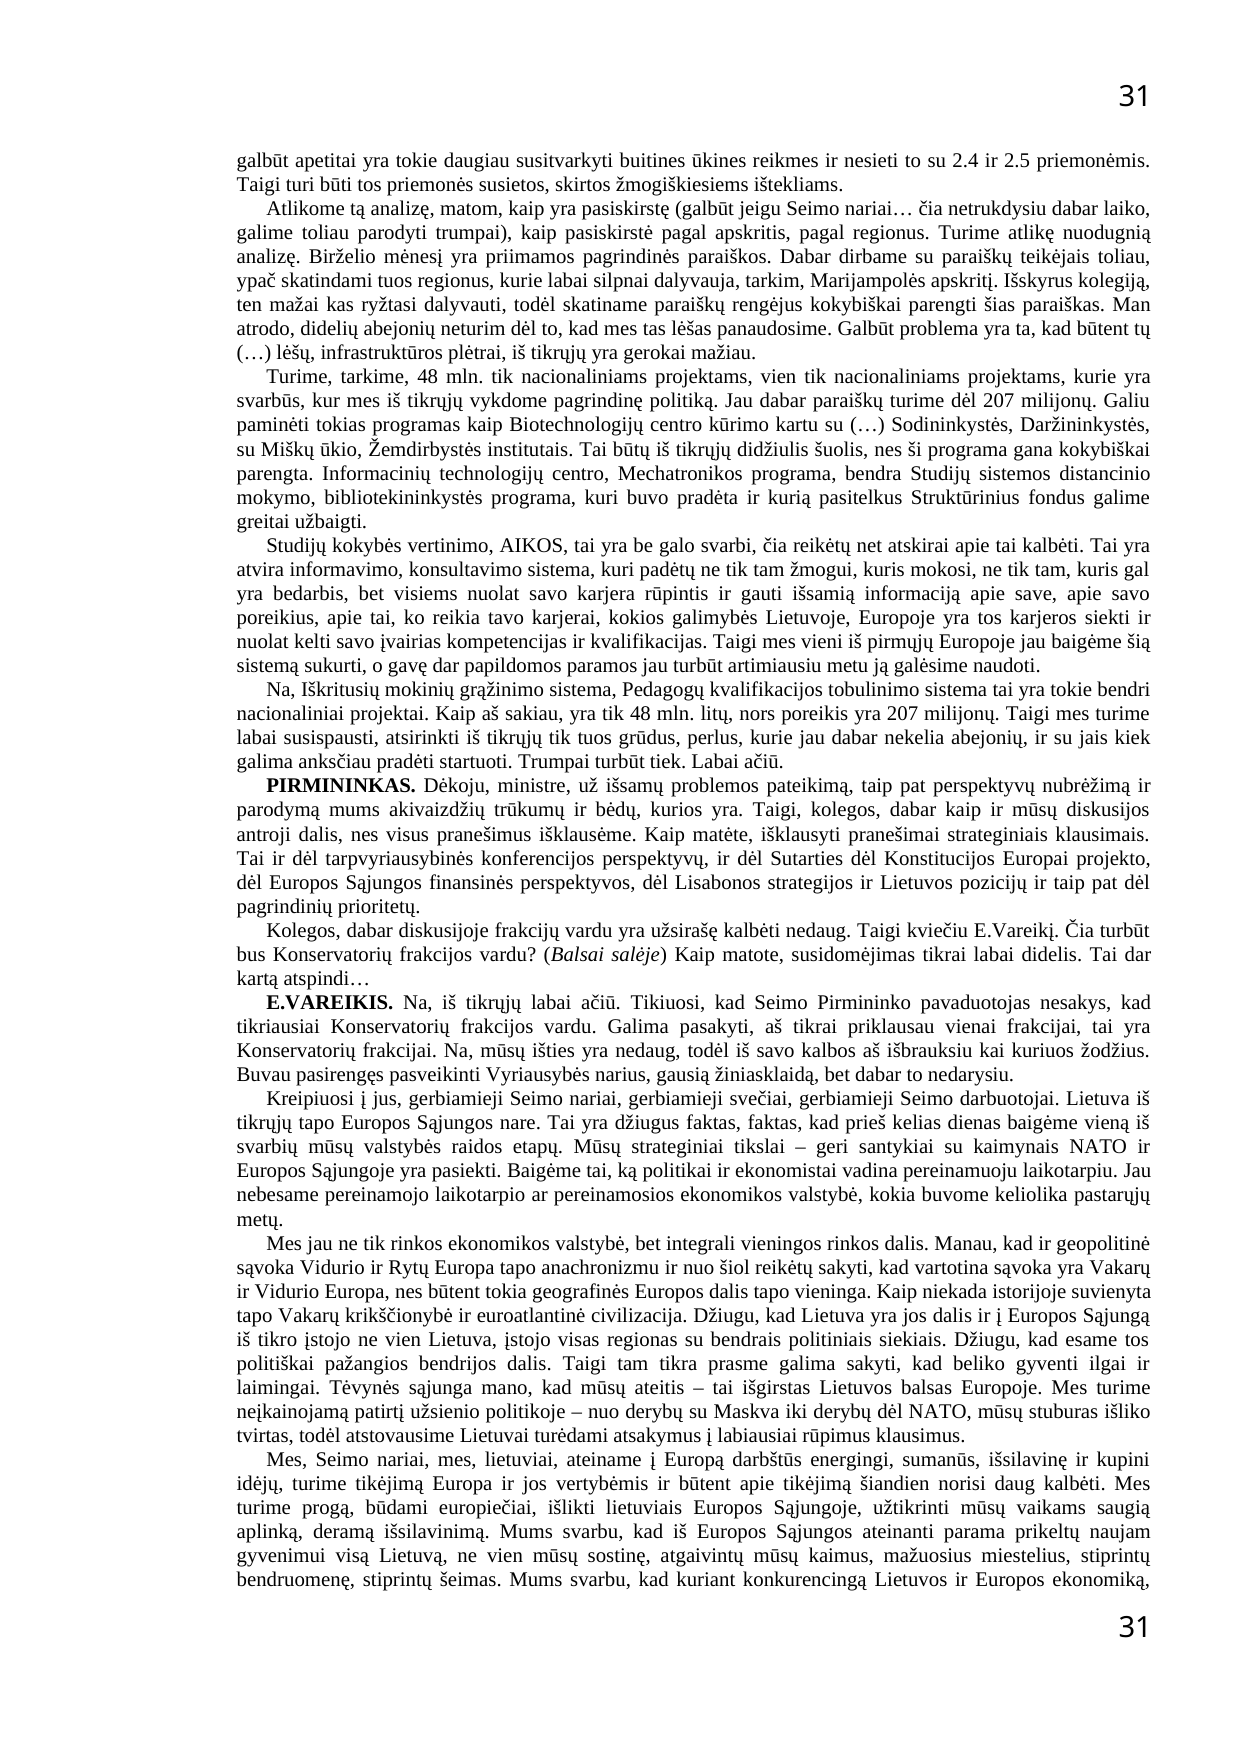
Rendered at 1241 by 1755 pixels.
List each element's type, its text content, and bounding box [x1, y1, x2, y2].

text galbūt apetitai yra tokie daugiau susitvarkyti buitines ūkines reikmes ir nesieti to su 2.4 ir 2.5 priemonėmis. Taigi turi būti tos priemonės susietos, skirtos žmogiškiesiems ištekliams. [236, 148, 1152, 196]
text Kreipiuosi į jus, gerbiamieji Seimo nariai, gerbiamieji svečiai, gerbiamieji Seimo darbuotojai. Lietuva iš tikrųjų tapo Europos Sąjungos nare. Tai yra džiugus faktas, faktas, kad prieš kelias dienas baigėme vieną iš svarbių mūsų valstybės raidos etapų. Mūsų strateginiai tikslai – geri santykiai su kaimynais NATO ir Europos Sąjungoje yra pasiekti. Baigėme tai, ką politikai ir ekonomistai vadina pereinamuoju laikotarpiu. Jau nebesame pereinamojo laikotarpio ar pereinamosios ekonomikos valstybė, kokia buvome keliolika pastarųjų metų. [236, 1086, 1152, 1231]
text Na, Iškritusių mokinių grąžinimo sistema, Pedagogų kvalifikacijos tobulinimo sistema tai yra tokie bendri nacionaliniai projektai. Kaip aš sakiau, yra tik 48 mln. litų, nors poreikis yra 207 milijonų. Taigi mes turime labai susispausti, atsirinkti iš tikrųjų tik tuos grūdus, perlus, kurie jau dabar nekelia abejonių, ir su jais kiek galima anksčiau pradėti startuoti. Trumpai turbūt tiek. Labai ačiū. [236, 677, 1152, 773]
text Mes, Seimo nariai, mes, lietuviai, ateiname į Europą darbštūs energingi, sumanūs, išsilavinę ir kupini idėjų, turime tikėjimą Europa ir jos vertybėmis ir būtent apie tikėjimą šiandien norisi daug kalbėti. Mes turime progą, būdami europiečiai, išlikti lietuviais Europos Sąjungoje, užtikrinti mūsų vaikams saugią aplinką, deramą išsilavinimą. Mums svarbu, kad iš Europos Sąjungos ateinanti parama prikeltų naujam gyvenimui visą Lietuvą, ne vien mūsų sostinę, atgaivintų mūsų kaimus, mažuosius miestelius, stiprintų bendruomenę, stiprintų šeimas. Mums svarbu, kad kuriant konkurencingą Lietuvos ir Europos ekonomiką, [236, 1447, 1152, 1591]
text Kolegos, dabar diskusijoje frakcijų vardu yra užsirašę kalbėti nedaug. Taigi kviečiu E.Vareikį. Čia turbūt bus Konservatorių frakcijos vardu? (Balsai salėje) Kaip matote, susidomėjimas tikrai labai didelis. Tai dar kartą atspindi… [236, 918, 1152, 990]
text E.VAREIKIS. Na, iš tikrųjų labai ačiū. Tikiuosi, kad Seimo Pirmininko pavaduotojas nesakys, kad tikriausiai Konservatorių frakcijos vardu. Galima pasakyti, aš tikrai priklausau vienai frakcijai, tai yra Konservatorių frakcijai. Na, mūsų išties yra nedaug, todėl iš savo kalbos aš išbrauksiu kai kuriuos žodžius. Buvau pasirengęs pasveikinti Vyriausybės narius, gausią žiniasklaidą, bet dabar to nedarysiu. [236, 990, 1152, 1086]
text Atlikome tą analizę, matom, kaip yra pasiskirstę (galbūt jeigu Seimo nariai… čia netrukdysiu dabar laiko, galime toliau parodyti trumpai), kaip pasiskirstė pagal apskritis, pagal regionus. Turime atlikę nuodugnią analizę. Birželio mėnesį yra priimamos pagrindinės paraiškos. Dabar dirbame su paraiškų teikėjais toliau, ypač skatindami tuos regionus, kurie labai silpnai dalyvauja, tarkim, Marijampolės apskritį. Išskyrus kolegiją, ten mažai kas ryžtasi dalyvauti, todėl skatiname paraiškų rengėjus kokybiškai parengti šias paraiškas. Man atrodo, didelių abejonių neturim dėl to, kad mes tas lėšas panaudosime. Galbūt problema yra ta, kad būtent tų (…) lėšų, infrastruktūros plėtrai, iš tikrųjų yra gerokai mažiau. [236, 196, 1152, 364]
text Studijų kokybės vertinimo, AIKOS, tai yra be galo svarbi, čia reikėtų net atskirai apie tai kalbėti. Tai yra atvira informavimo, konsultavimo sistema, kuri padėtų ne tik tam žmogui, kuris mokosi, ne tik tam, kuris gal yra bedarbis, bet visiems nuolat savo karjera rūpintis ir gauti išsamią informaciją apie save, apie savo poreikius, apie tai, ko reikia tavo karjerai, kokios galimybės Lietuvoje, Europoje yra tos karjeros siekti ir nuolat kelti savo įvairias kompetencijas ir kvalifikacijas. Taigi mes vieni iš pirmųjų Europoje jau baigėme šią sistemą sukurti, o gavę dar papildomos paramos jau turbūt artimiausiu metu ją galėsime naudoti. [236, 533, 1152, 677]
text PIRMININKAS. Dėkoju, ministre, už išsamų problemos pateikimą, taip pat perspektyvų nubrėžimą ir parodymą mums akivaizdžių trūkumų ir bėdų, kurios yra. Taigi, kolegos, dabar kaip ir mūsų diskusijos antroji dalis, nes visus pranešimus išklausėme. Kaip matėte, išklausyti pranešimai strateginiais klausimais. Tai ir dėl tarpvyriausybinės konferencijos perspektyvų, ir dėl Sutarties dėl Konstitucijos Europai projekto, dėl Europos Sąjungos finansinės perspektyvos, dėl Lisabonos strategijos ir Lietuvos pozicijų ir taip pat dėl pagrindinių prioritetų. [236, 773, 1152, 918]
text Mes jau ne tik rinkos ekonomikos valstybė, bet integrali vieningos rinkos dalis. Manau, kad ir geopolitinė sąvoka Vidurio ir Rytų Europa tapo anachronizmu ir nuo šiol reikėtų sakyti, kad vartotina sąvoka yra Vakarų ir Vidurio Europa, nes būtent tokia geografinės Europos dalis tapo vieninga. Kaip niekada istorijoje suvienyta tapo Vakarų krikščionybė ir euroatlantinė civilizacija. Džiugu, kad Lietuva yra jos dalis ir į Europos Sąjungą iš tikro įstojo ne vien Lietuva, įstojo visas regionas su bendrais politiniais siekiais. Džiugu, kad esame tos politiškai pažangios bendrijos dalis. Taigi tam tikra prasme galima sakyti, kad beliko gyventi ilgai ir laimingai. Tėvynės sąjunga mano, kad mūsų ateitis – tai išgirstas Lietuvos balsas Europoje. Mes turime neįkainojamą patirtį užsienio politikoje – nuo derybų su Maskva iki derybų dėl NATO, mūsų stuburas išliko tvirtas, todėl atstovausime Lietuvai turėdami atsakymus į labiausiai rūpimus klausimus. [236, 1231, 1152, 1447]
text Turime, tarkime, 48 mln. tik nacionaliniams projektams, vien tik nacionaliniams projektams, kurie yra svarbūs, kur mes iš tikrųjų vykdome pagrindinę politiką. Jau dabar paraiškų turime dėl 207 milijonų. Galiu paminėti tokias programas kaip Biotechnologijų centro kūrimo kartu su (…) Sodininkystės, Daržininkystės, su Miškų ūkio, Žemdirbystės institutais. Tai būtų iš tikrųjų didžiulis šuolis, nes ši programa gana kokybiškai parengta. Informacinių technologijų centro, Mechatronikos programa, bendra Studijų sistemos distancinio mokymo, bibliotekininkystės programa, kuri buvo pradėta ir kurią pasitelkus Struktūrinius fondus galime greitai užbaigti. [236, 364, 1152, 533]
